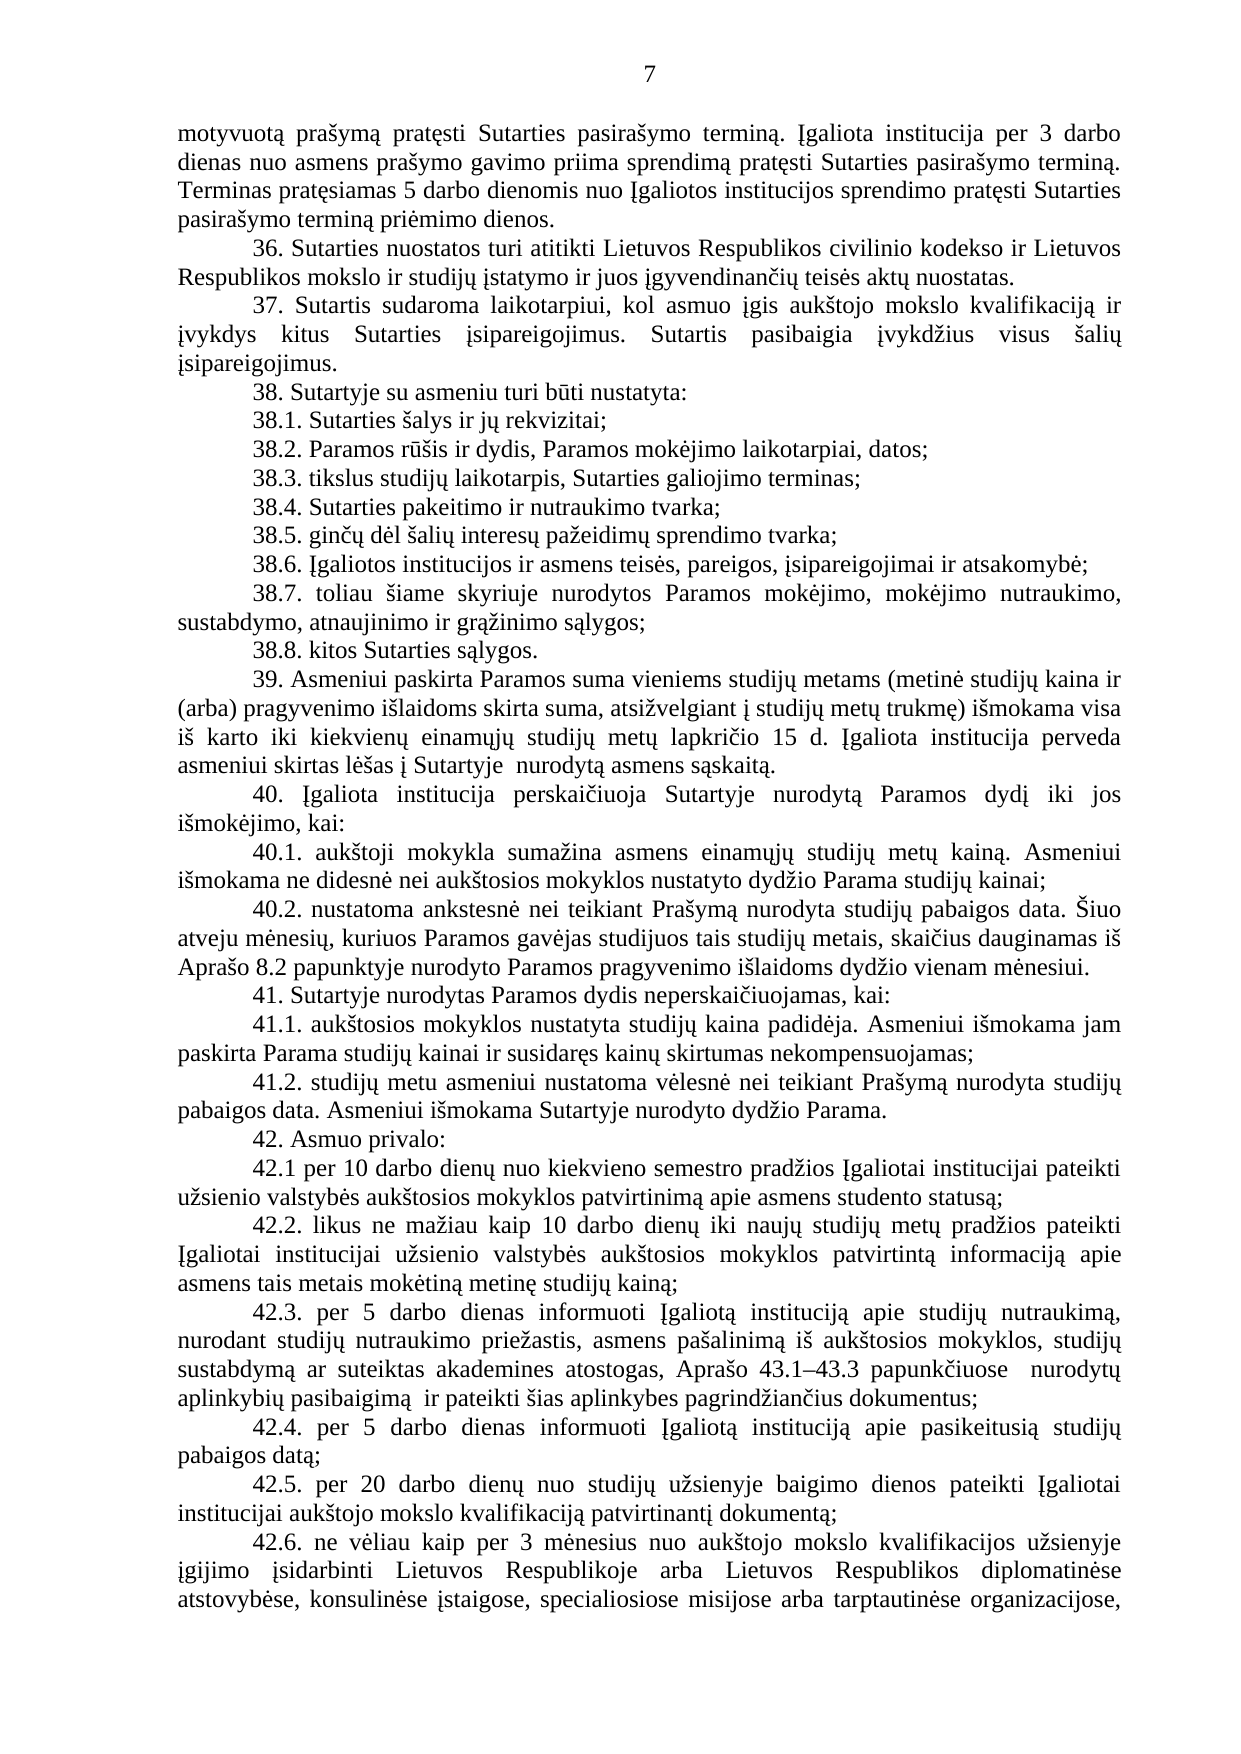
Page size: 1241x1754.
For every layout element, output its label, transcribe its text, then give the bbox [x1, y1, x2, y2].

text 41. Sutartyje nurodytas Paramos dydis neperskaičiuojamas, kai: [177, 981, 1122, 1009]
text 42.4. per 5 darbo dienas informuoti Įgaliotą instituciją apie pasikeitusią studijų pabaigos datą; [177, 1412, 1122, 1469]
text 38.7. toliau šiame skyriuje nurodytos Paramos mokėjimo, mokėjimo nutraukimo, sustabdymo, atnaujinimo ir grąžinimo sąlygos; [177, 578, 1122, 636]
text 42.6. ne vėliau kaip per 3 mėnesius nuo aukštojo mokslo kvalifikacijos užsienyje įgijimo įsidarbinti Lietuvos Respublikoje arba Lietuvos Respublikos diplomatinėse atstovybėse, konsulinėse įstaigose, specialiosiose misijose arba tarptautinėse organizacijose, [177, 1527, 1122, 1613]
text 42. Asmuo privalo: [177, 1124, 1122, 1153]
text 40.1. aukštoji mokykla sumažina asmens einamųjų studijų metų kainą. Asmeniui išmokama ne didesnė nei aukštosios mokyklos nustatyto dydžio Parama studijų kainai; [177, 837, 1122, 894]
text 40.2. nustatoma ankstesnė nei teikiant Prašymą nurodyta studijų pabaigos data. Šiuo atveju mėnesių, kuriuos Paramos gavėjas studijuos tais studijų metais, skaičius dauginamas iš Aprašo 8.2 papunktyje nurodyto Paramos pragyvenimo išlaidoms dydžio vienam mėnesiui. [177, 894, 1122, 981]
text 41.1. aukštosios mokyklos nustatyta studijų kaina padidėja. Asmeniui išmokama jam paskirta Parama studijų kainai ir susidaręs kainų skirtumas nekompensuojamas; [177, 1009, 1122, 1067]
text 39. Asmeniui paskirta Paramos suma vieniems studijų metams (metinė studijų kaina ir (arba) pragyvenimo išlaidoms skirta suma, atsižvelgiant į studijų metų trukmę) išmokama visa iš karto iki kiekvienų einamųjų studijų metų lapkričio 15 d. Įgaliota institucija perveda asmeniui skirtas lėšas į Sutartyje nurodytą asmens sąskaitą. [177, 664, 1122, 779]
text 42.2. likus ne mažiau kaip 10 darbo dienų iki naujų studijų metų pradžios pateikti Įgaliotai institucijai užsienio valstybės aukštosios mokyklos patvirtintą informaciją apie asmens tais metais mokėtiną metinę studijų kainą; [177, 1211, 1122, 1297]
text motyvuotą prašymą pratęsti Sutarties pasirašymo terminą. Įgaliota institucija per 3 darbo dienas nuo asmens prašymo gavimo priima sprendimą pratęsti Sutarties pasirašymo terminą. Terminas pratęsiamas 5 darbo dienomis nuo Įgaliotos institucijos sprendimo pratęsti Sutarties pasirašymo terminą priėmimo dienos. [177, 118, 1122, 233]
text 40. Įgaliota institucija perskaičiuoja Sutartyje nurodytą Paramos dydį iki jos išmokėjimo, kai: [177, 779, 1122, 837]
text 38.1. Sutarties šalys ir jų rekvizitai; [177, 406, 1122, 434]
text 38.8. kitos Sutarties sąlygos. [177, 636, 1122, 664]
text 36. Sutarties nuostatos turi atitikti Lietuvos Respublikos civilinio kodekso ir Lietuvos Respublikos mokslo ir studijų įstatymo ir juos įgyvendinančių teisės aktų nuostatas. [177, 233, 1122, 291]
text 38.5. ginčų dėl šalių interesų pažeidimų sprendimo tvarka; [177, 521, 1122, 549]
text 38.2. Paramos rūšis ir dydis, Paramos mokėjimo laikotarpiai, datos; [177, 434, 1122, 463]
text 42.5. per 20 darbo dienų nuo studijų užsienyje baigimo dienos pateikti Įgaliotai institucijai aukštojo mokslo kvalifikaciją patvirtinantį dokumentą; [177, 1469, 1122, 1527]
text 38.3. tikslus studijų laikotarpis, Sutarties galiojimo terminas; [177, 463, 1122, 492]
text 38. Sutartyje su asmeniu turi būti nustatyta: [177, 377, 1122, 406]
text 37. Sutartis sudaroma laikotarpiui, kol asmuo įgis aukštojo mokslo kvalifikaciją ir įvykdys kitus Sutarties įsipareigojimus. Sutartis pasibaigia įvykdžius visus šalių įsipareigojimus. [177, 291, 1122, 377]
text 41.2. studijų metu asmeniui nustatoma vėlesnė nei teikiant Prašymą nurodyta studijų pabaigos data. Asmeniui išmokama Sutartyje nurodyto dydžio Parama. [177, 1067, 1122, 1124]
text 38.6. Įgaliotos institucijos ir asmens teisės, pareigos, įsipareigojimai ir atsakomybė; [177, 549, 1122, 578]
text 42.3. per 5 darbo dienas informuoti Įgaliotą instituciją apie studijų nutraukimą, nurodant studijų nutraukimo priežastis, asmens pašalinimą iš aukštosios mokyklos, studijų sustabdymą ar suteiktas akademines atostogas, Aprašo 43.1–43.3 papunkčiuose nurodytų aplinkybių pasibaigimą ir pateikti šias aplinkybes pagrindžiančius dokumentus; [177, 1297, 1122, 1412]
text 42.1 per 10 darbo dienų nuo kiekvieno semestro pradžios Įgaliotai institucijai pateikti užsienio valstybės aukštosios mokyklos patvirtinimą apie asmens studento statusą; [177, 1153, 1122, 1211]
text 38.4. Sutarties pakeitimo ir nutraukimo tvarka; [177, 492, 1122, 521]
